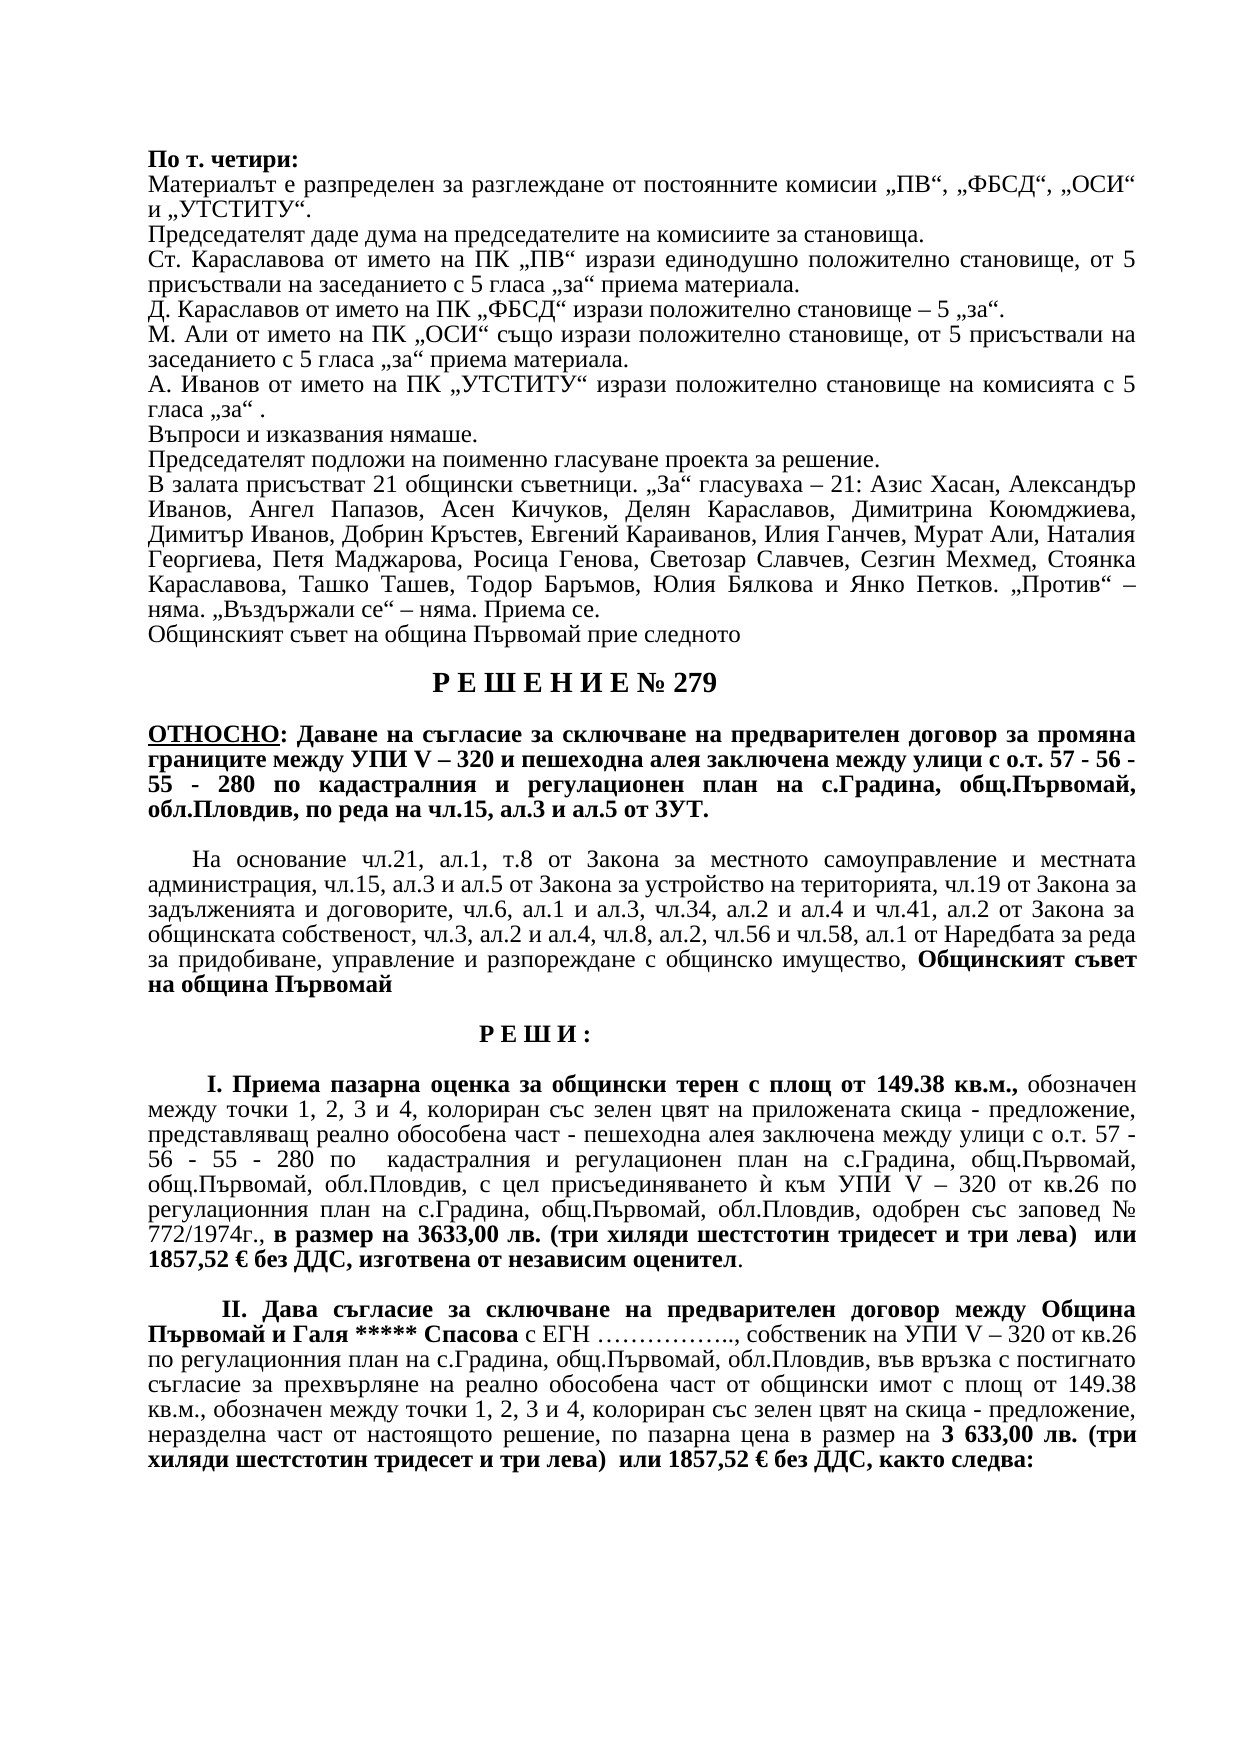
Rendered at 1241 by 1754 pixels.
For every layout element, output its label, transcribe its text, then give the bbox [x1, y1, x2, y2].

text А. Иванов от името на ПК „УТСТИТУ“ изрази положително становище на комисията с 5 гласа „за“ . [148, 373, 1137, 423]
text ІІ. Дава съгласие за сключване на предварителен договор между Община Първомай и Галя ***** Спасова с ЕГН …………….., собственик на УПИ V – 320 от кв.26 по регулационния план на с.Градина, общ.Първомай, обл.Пловдив, във връзка с постигнато съгласие за прехвърляне на реално обособена част от общински имот с площ от 149.38 кв.м., обозначен между точки 1, 2, 3 и 4, колориран със зелен цвят на скица - предложение, неразделна част от настоящото решение, по пазарна цена в размер на 3 633,00 лв. (три хиляди шестстотин тридесет и три лева) или 1857,52 € без ДДС, както следва: [148, 1298, 1137, 1473]
text Въпроси и изказвания нямаше. [148, 423, 1137, 448]
text Председателят подложи на поименно гласуване проекта за решение. [148, 448, 1137, 473]
text Ст. Караславова от името на ПК „ПВ“ изрази единодушно положително становище, от 5 присъствали на заседанието с 5 гласа „за“ приема материала. [148, 248, 1137, 298]
text ОТНОСНО: Даване на съгласие за сключване на предварителен договор за промяна границите между УПИ V – 320 и пешеходна алея заключена между улици с о.т. 57 - 56 - 55 - 280 по кадастралния и регулационен план на с.Градина, общ.Първомай, обл.Пловдив, по реда на чл.15, ал.3 и ал.5 от ЗУТ. [148, 723, 1137, 823]
text Общинският съвет на община Първомай прие следното [148, 623, 1137, 648]
text Материалът е разпределен за разглеждане от постоянните комисии „ПВ“, „ФБСД“, „ОСИ“ и „УТСТИТУ“. [148, 173, 1137, 223]
text І. Приема пазарна оценка за общински терен с площ от 149.38 кв.м., обозначен между точки 1, 2, 3 и 4, колориран със зелен цвят на приложената скица - предложение, представляващ реално обособена част - пешеходна алея заключена между улици с о.т. 57 - 56 - 55 - 280 по кадастралния и регулационен план на с.Градина, общ.Първомай, общ.Първомай, обл.Пловдив, с цел присъединяването ѝ към УПИ V – 320 от кв.26 по регулационния план на с.Градина, общ.Първомай, обл.Пловдив, одобрен със заповед № 772/1974г., в размер на 3633,00 лв. (три хиляди шестстотин тридесет и три лева) или 1857,52 € без ДДС, изготвена от независим оценител. [148, 1073, 1137, 1273]
text М. Али от името на ПК „ОСИ“ също изрази положително становище, от 5 присъствали на заседанието с 5 гласа „за“ приема материала. [148, 323, 1137, 373]
text Р Е Ш Е Н И Е № 279 [148, 673, 1137, 698]
text В залата присъстват 21 общински съветници. „За“ гласуваха – 21: Азис Хасан, Александър Иванов, Ангел Папазов, Асен Кичуков, Делян Караславов, Димитрина Коюмджиева, Димитър Иванов, Добрин Кръстев, Евгений Караиванов, Илия Ганчев, Мурат Али, Наталия Георгиева, Петя Маджарова, Росица Генова, Светозар Славчев, Сезгин Мехмед, Стоянка Караславова, Ташко Ташев, Тодор Баръмов, Юлия Бялкова и Янко Петков. „Против“ – няма. „Въздържали се“ – няма. Приема се. [148, 473, 1137, 623]
text Р Е Ш И : [148, 1023, 1137, 1048]
text На основание чл.21, ал.1, т.8 от Закона за местното самоуправление и местната администрация, чл.15, ал.3 и ал.5 от Закона за устройство на територията, чл.19 от Закона за задълженията и договорите, чл.6, ал.1 и ал.3, чл.34, ал.2 и ал.4 и чл.41, ал.2 от Закона за общинската собственост, чл.3, ал.2 и ал.4, чл.8, ал.2, чл.56 и чл.58, ал.1 от Наредбата за реда за придобиване, управление и разпореждане с общинско имущество, Общинският съвет на община Първомай [148, 848, 1137, 998]
text Председателят даде дума на председателите на комисиите за становища. [148, 223, 1137, 248]
text Д. Караславов от името на ПК „ФБСД“ изрази положително становище – 5 „за“. [148, 298, 1137, 323]
text По т. четири: [148, 148, 1137, 173]
